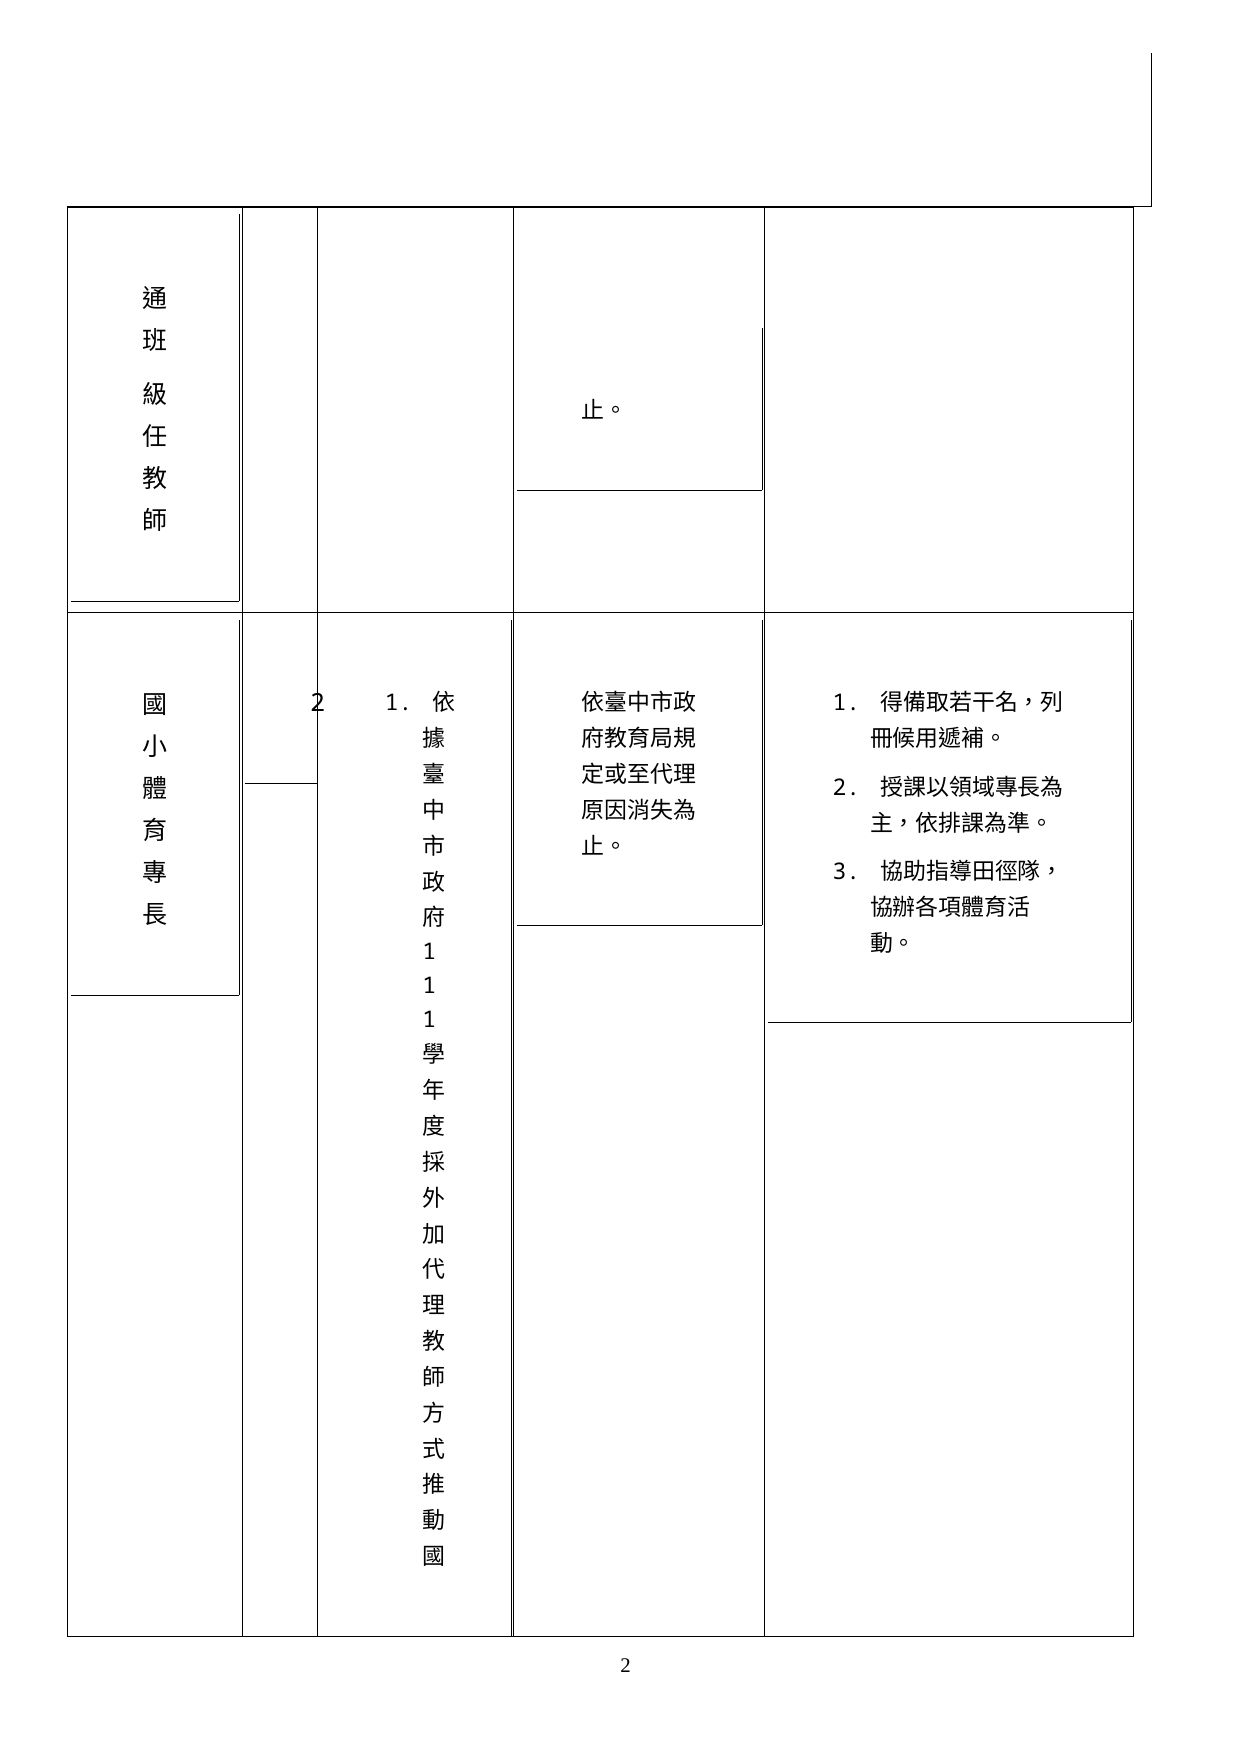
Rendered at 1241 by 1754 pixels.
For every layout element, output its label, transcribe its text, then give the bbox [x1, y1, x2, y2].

table_cell 通班 級任教師 [68, 208, 242, 612]
table_cell 國小體育專長 [68, 613, 242, 1636]
table_cell 得備取若干名，列冊候用遞補。 授課以領域專長為主，依排課為準。 協助指導田徑隊，協辦各項體育活動。 [765, 613, 1133, 1636]
table_cell 依臺中市政府教育局規定或至代理原因消失為止。 [514, 613, 764, 1636]
table_cell 依據臺中市政府111學年度採外加代理教師方式推動國小合理教師員額辦理。 每週約20節，依實際排課為準。 [318, 613, 513, 1636]
table_cell 2 [243, 613, 317, 1636]
table_cell 實缺 [318, 208, 513, 612]
table_cell [765, 208, 1133, 612]
table_cell 止。 [514, 208, 764, 612]
table_cell 3 [243, 208, 317, 612]
